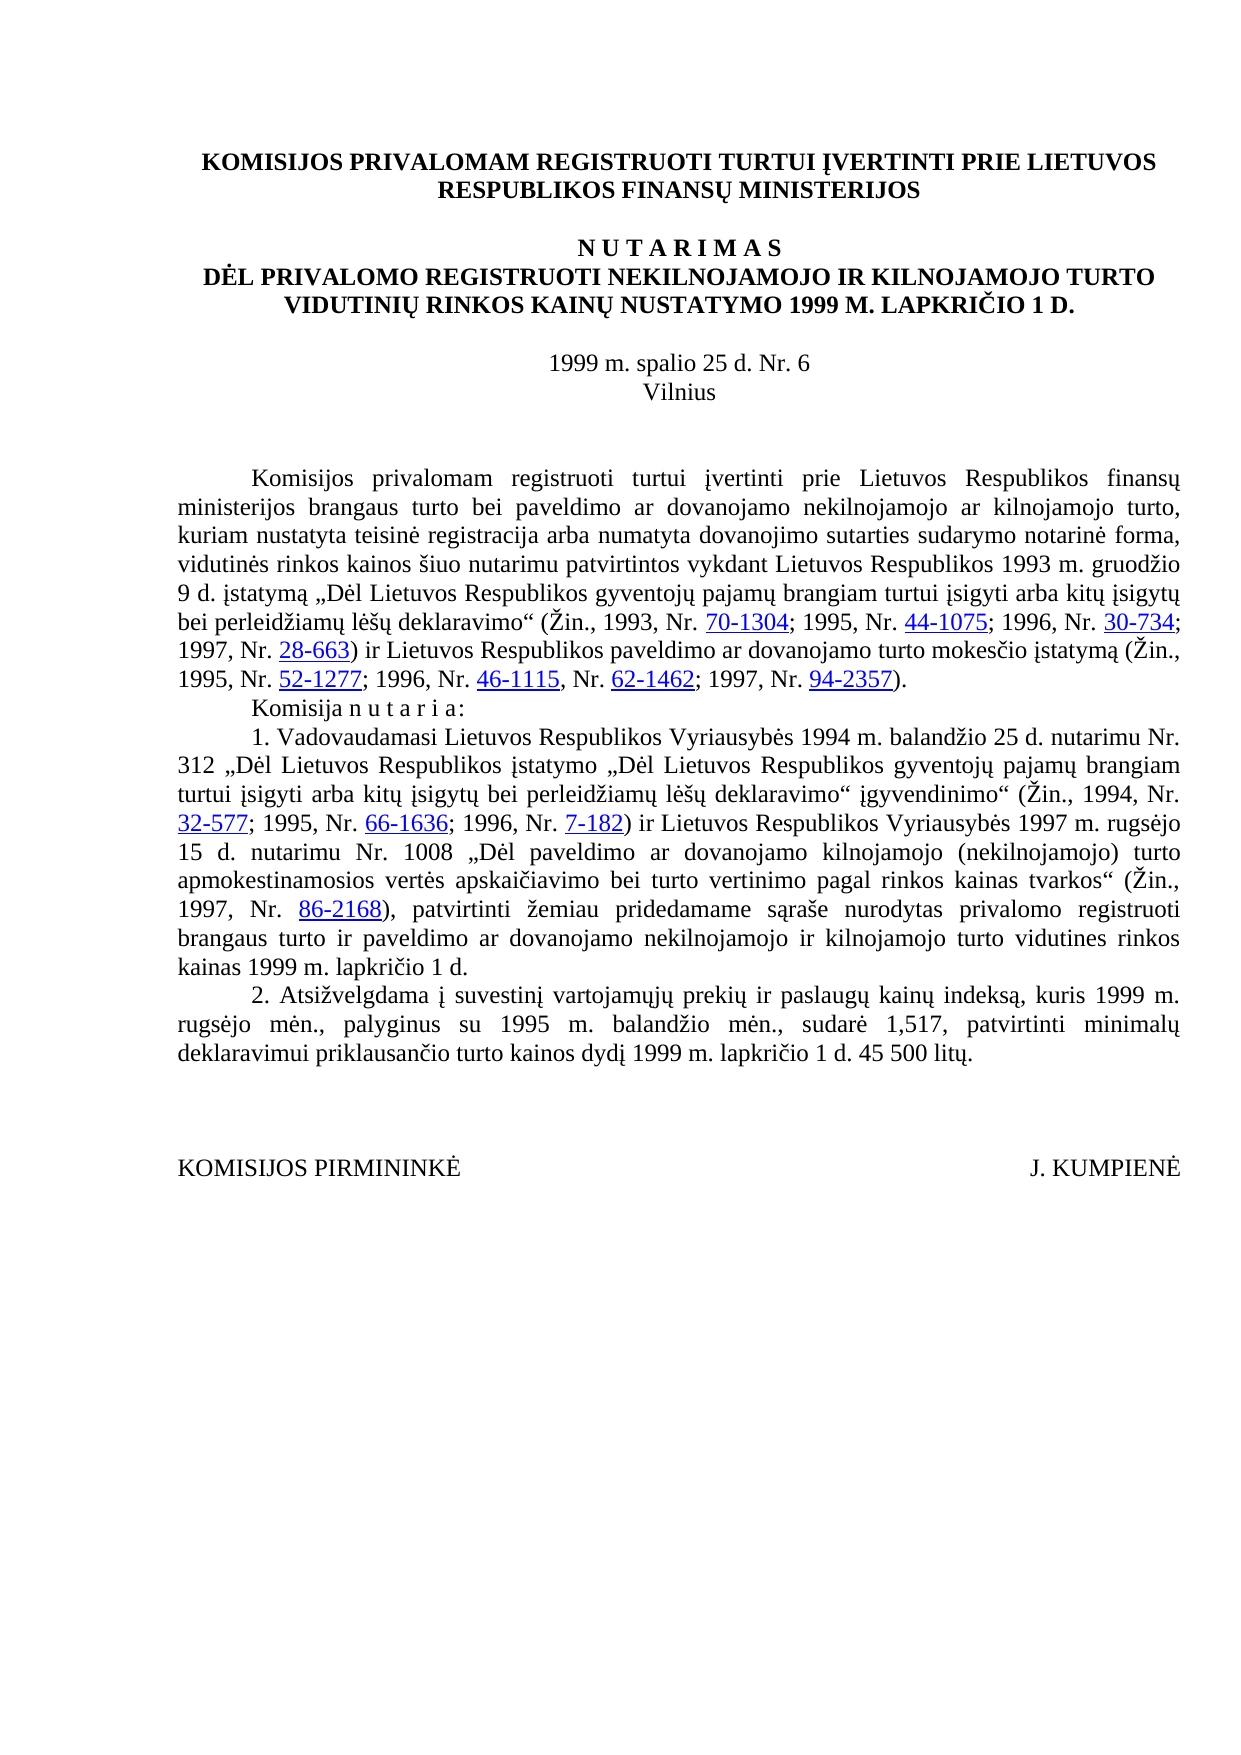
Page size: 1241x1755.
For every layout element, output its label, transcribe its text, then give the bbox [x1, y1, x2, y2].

text Komisija nutaria: [177, 693, 1181, 722]
text KOMISIJOS PRIVALOMAM REGISTRUOTI TURTUI ĮVERTINTI PRIE LIETUVOS RESPUBLIKOS FINANSŲ MINISTERIJOS [177, 147, 1181, 204]
text Komisijos privalomam registruoti turtui įvertinti prie Lietuvos Respublikos finansų ministerijos brangaus turto bei paveldimo ar dovanojamo nekilnojamojo ar kilnojamojo turto, kuriam nustatyta teisinė registracija arba numatyta dovanojimo sutarties sudarymo notarinė forma, vidutinės rinkos kainos šiuo nutarimu patvirtintos vykdant Lietuvos Respublikos 1993 m. gruodžio 9 d. įstatymą „Dėl Lietuvos Respublikos gyventojų pajamų brangiam turtui įsigyti arba kitų įsigytų bei perleidžiamų lėšų deklaravimo“ (Žin., 1993, Nr. 70-1304; 1995, Nr. 44-1075; 1996, Nr. 30-734; 1997, Nr. 28-663) ir Lietuvos Respublikos paveldimo ar dovanojamo turto mokesčio įstatymą (Žin., 1995, Nr. 52-1277; 1996, Nr. 46-1115, Nr. 62-1462; 1997, Nr. 94-2357). [177, 463, 1181, 693]
text 1999 m. spalio 25 d. Nr. 6 [177, 348, 1181, 377]
text KOMISIJOS PIRMININKĖ J. KUMPIENĖ [177, 1153, 1181, 1182]
text 2. Atsižvelgdama į suvestinį vartojamųjų prekių ir paslaugų kainų indeksą, kuris 1999 m. rugsėjo mėn., palyginus su 1995 m. balandžio mėn., sudarė 1,517, patvirtinti minimalų deklaravimui priklausančio turto kainos dydį 1999 m. lapkričio 1 d. 45 500 litų. [177, 981, 1181, 1067]
text DĖL PRIVALOMO REGISTRUOTI NEKILNOJAMOJO IR KILNOJAMOJO TURTO VIDUTINIŲ RINKOS KAINŲ NUSTATYMO 1999 M. LAPKRIČIO 1 D. [177, 262, 1181, 319]
text N U T A R I M A S [177, 233, 1181, 262]
text 1. Vadovaudamasi Lietuvos Respublikos Vyriausybės 1994 m. balandžio 25 d. nutarimu Nr. 312 „Dėl Lietuvos Respublikos įstatymo „Dėl Lietuvos Respublikos gyventojų pajamų brangiam turtui įsigyti arba kitų įsigytų bei perleidžiamų lėšų deklaravimo“ įgyvendinimo“ (Žin., 1994, Nr. 32-577; 1995, Nr. 66-1636; 1996, Nr. 7-182) ir Lietuvos Respublikos Vyriausybės 1997 m. rugsėjo 15 d. nutarimu Nr. 1008 „Dėl paveldimo ar dovanojamo kilnojamojo (nekilnojamojo) turto apmokestinamosios vertės apskaičiavimo bei turto vertinimo pagal rinkos kainas tvarkos“ (Žin., 1997, Nr. 86-2168), patvirtinti žemiau pridedamame sąraše nurodytas privalomo registruoti brangaus turto ir paveldimo ar dovanojamo nekilnojamojo ir kilnojamojo turto vidutines rinkos kainas 1999 m. lapkričio 1 d. [177, 722, 1181, 981]
text Vilnius [177, 377, 1181, 406]
